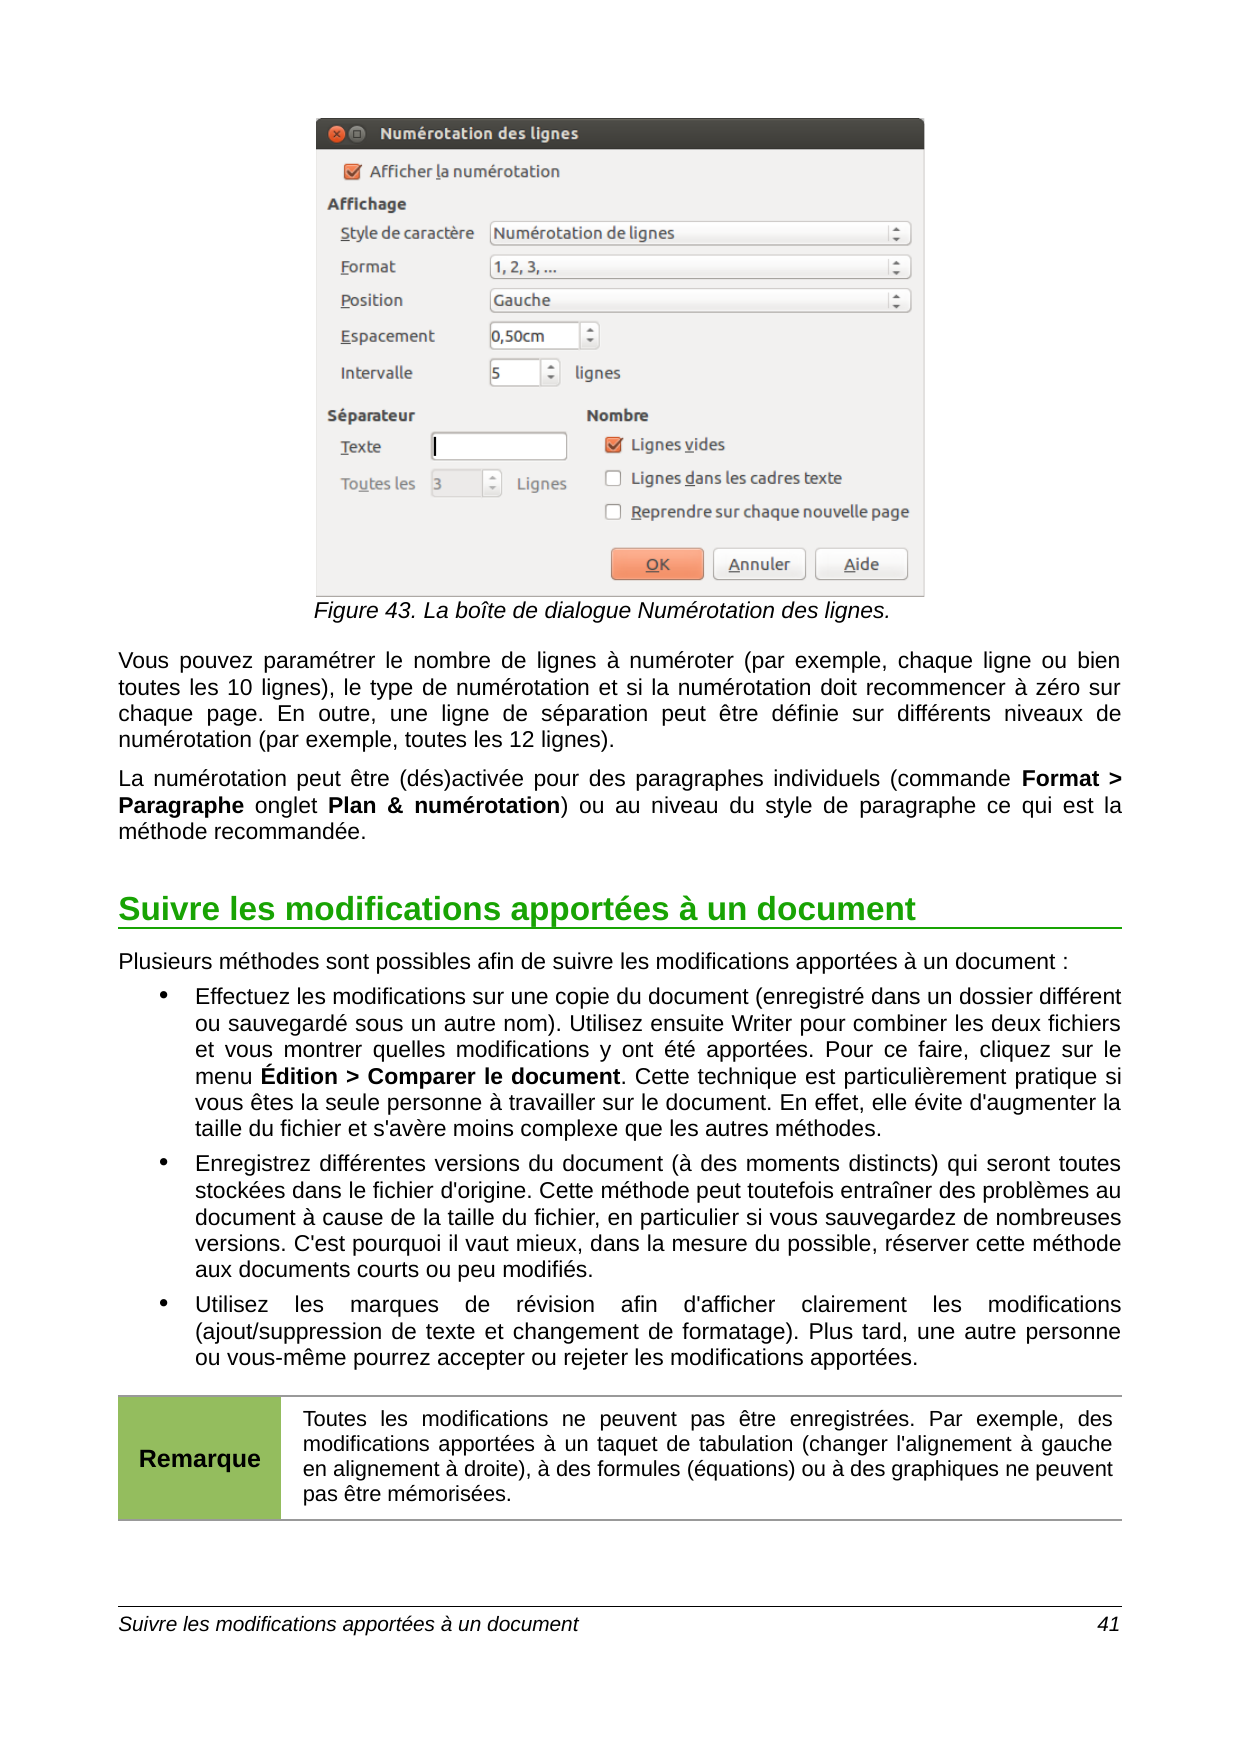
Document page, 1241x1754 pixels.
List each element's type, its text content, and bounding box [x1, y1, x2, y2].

text Figure 43. La boîte de dialogue Numérotation des lignes. [314, 118, 927, 623]
list Utilisez les marques de révision afin d'afficher clairement les modifications (ajout/suppression de texte et changement de formatage). Plus tard, une autre personne ou vous-même pourrez accepter ou rejeter les modifications apportées. [156, 1289, 1122, 1371]
text Vous pouvez paramétrer le nombre de lignes à numéroter (par exemple, chaque ligne ou bien toutes les 10 lignes), le type de numérotation et si la numérotation doit recommencer à zéro sur chaque page. En outre, une ligne de séparation peut être définie sur différents niveaux de numérotation (par exemple, toutes les 12 lignes). [118, 647, 1122, 753]
picture [316, 118, 925, 597]
table_header Remarque [118, 1397, 281, 1519]
subtitle Suivre les modifications apportées à un document [118, 889, 1122, 927]
list Effectuez les modifications sur une copie du document (enregistré dans un dossier différent ou sauvegardé sous un autre nom). Utilisez ensuite Writer pour combiner les deux fichiers et vous montrer quelles modifications y ont été apportées. Pour ce faire, cliquez sur le menu Édition > Comparer le document. Cette technique est particulièrement pratique si vous êtes la seule personne à travailler sur le document. En effet, elle évite d'augmenter la taille du fichier et s'avère moins complexe que les autres méthodes. [156, 981, 1122, 1142]
table_header Toutes les modifications ne peuvent pas être enregistrées. Par exemple, des modifications apportées à un taquet de tabulation (changer l'alignement à gauche en alignement à droite), à des formules (équations) ou à des graphiques ne peuvent pas être mémorisées. [281, 1397, 1122, 1519]
list Enregistrez différentes versions du document (à des moments distincts) qui seront toutes stockées dans le fichier d'origine. Cette méthode peut toutefois entraîner des problèmes au document à cause de la taille du fichier, en particulier si vous sauvegardez de nombreuses versions. C'est pourquoi il vaut mieux, dans la mesure du possible, réserver cette méthode aux documents courts ou peu modifiés. [156, 1148, 1122, 1283]
list Plusieurs méthodes sont possibles afin de suivre les modifications apportées à un document : [118, 948, 1122, 974]
text La numérotation peut être (dés)activée pour des paragraphes individuels (commande Format > Paragraphe onglet Plan & numérotation) ou au niveau du style de paragraphe ce qui est la méthode recommandée. [118, 765, 1122, 844]
